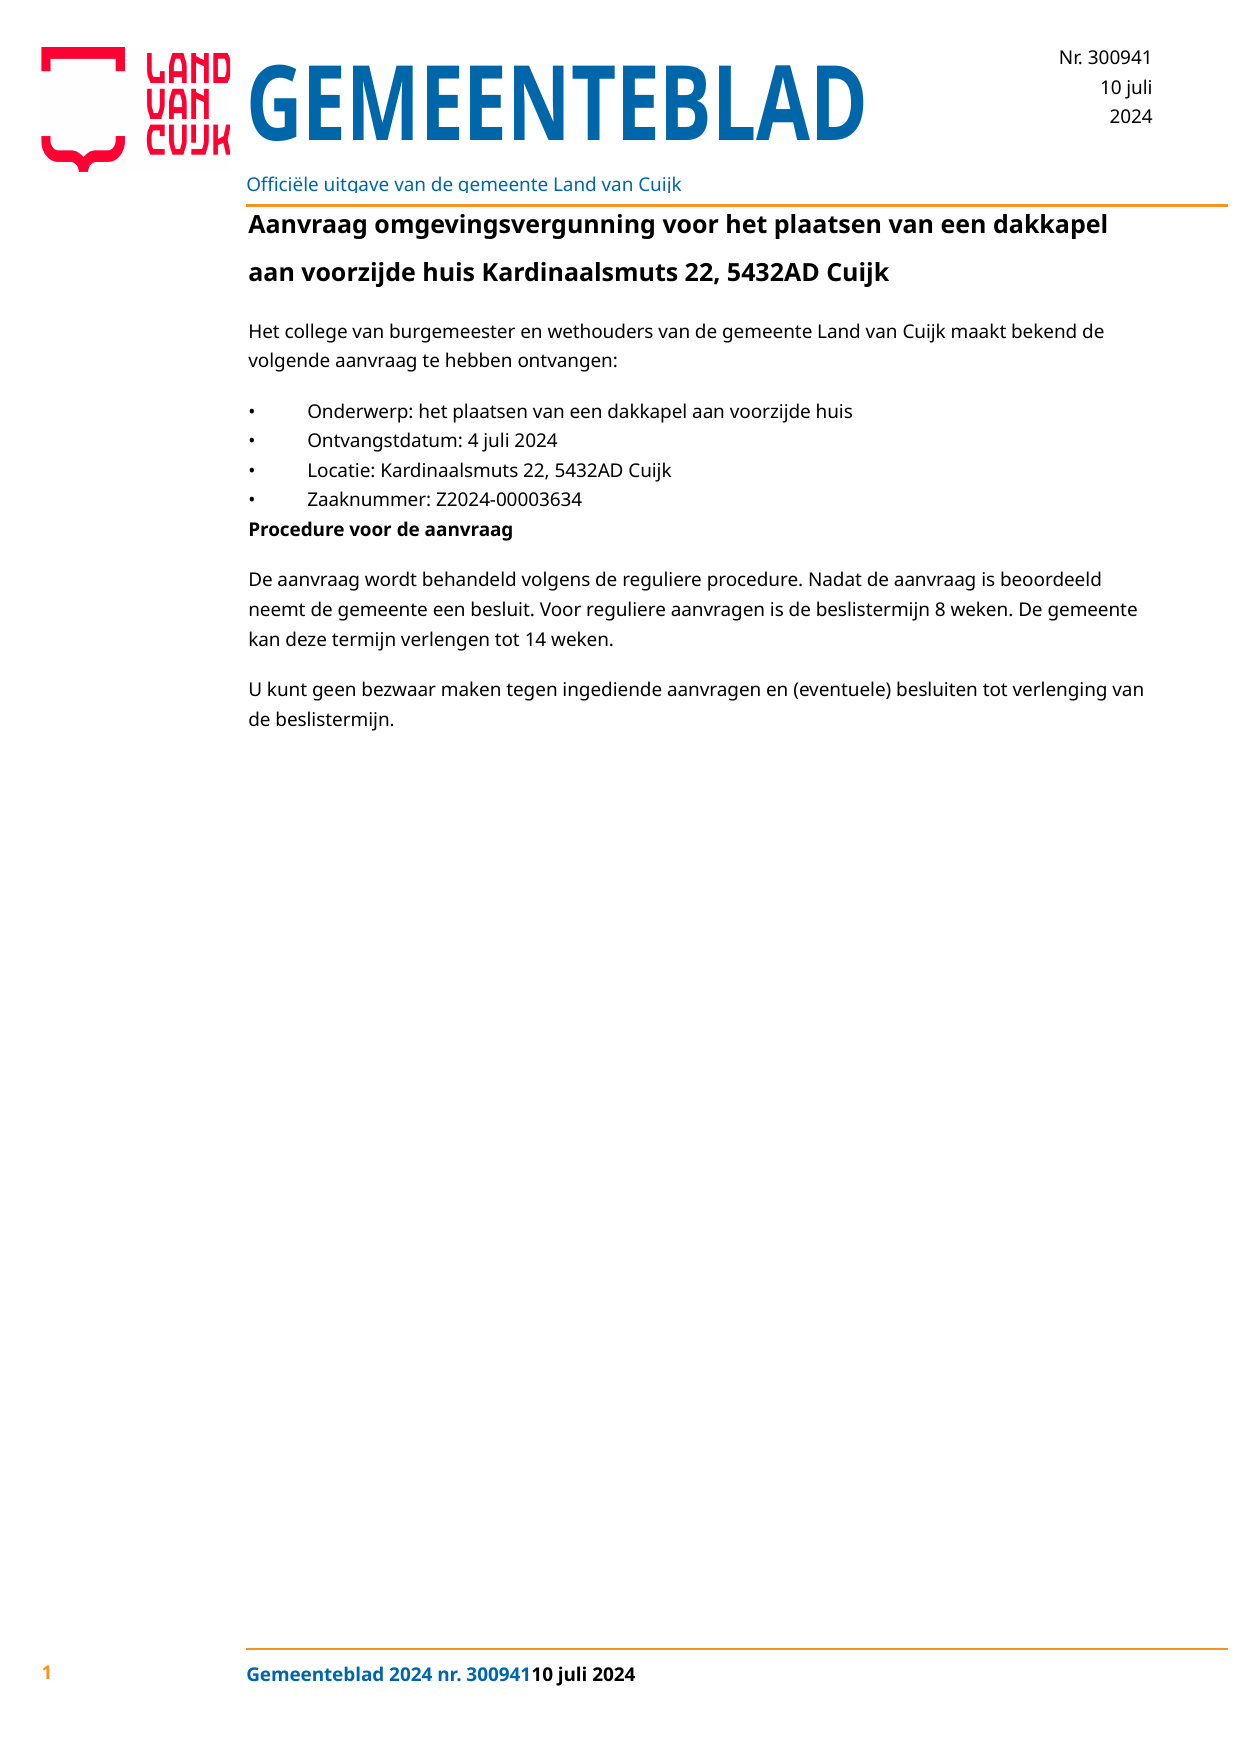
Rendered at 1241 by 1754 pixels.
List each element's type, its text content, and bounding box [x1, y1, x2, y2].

list Locatie: Kardinaalsmuts 22, 5432AD Cuijk [248, 457, 1152, 483]
text U kunt geen bezwaar maken tegen ingediende aanvragen en (eventuele) besluiten tot verlenging van de beslistermijn. [248, 676, 1152, 732]
list Ontvangstdatum: 4 juli 2024 [248, 427, 1152, 453]
text Procedure voor de aanvraag [248, 516, 1152, 542]
list Zaaknummer: Z2024-00003634 [248, 487, 1152, 512]
picture [41, 47, 231, 172]
list Onderwerp: het plaatsen van een dakkapel aan voorzijde huis [248, 398, 1152, 424]
text De aanvraag wordt behandeld volgens de reguliere procedure. Nadat de aanvraag is beoordeeld neemt de gemeente een besluit. Voor reguliere aanvragen is de beslistermijn 8 weken. De gemeente kan deze termijn verlengen tot 14 weken. [248, 567, 1152, 652]
text Aanvraag omgevingsvergunning voor het plaatsen van een dakkapel aan voorzijde huis Kardinaalsmuts 22, 5432AD Cuijk [248, 207, 1152, 288]
text Het college van burgemeester en wethouders van de gemeente Land van Cuijk maakt bekend de volgende aanvraag te hebben ontvangen: [248, 318, 1152, 373]
